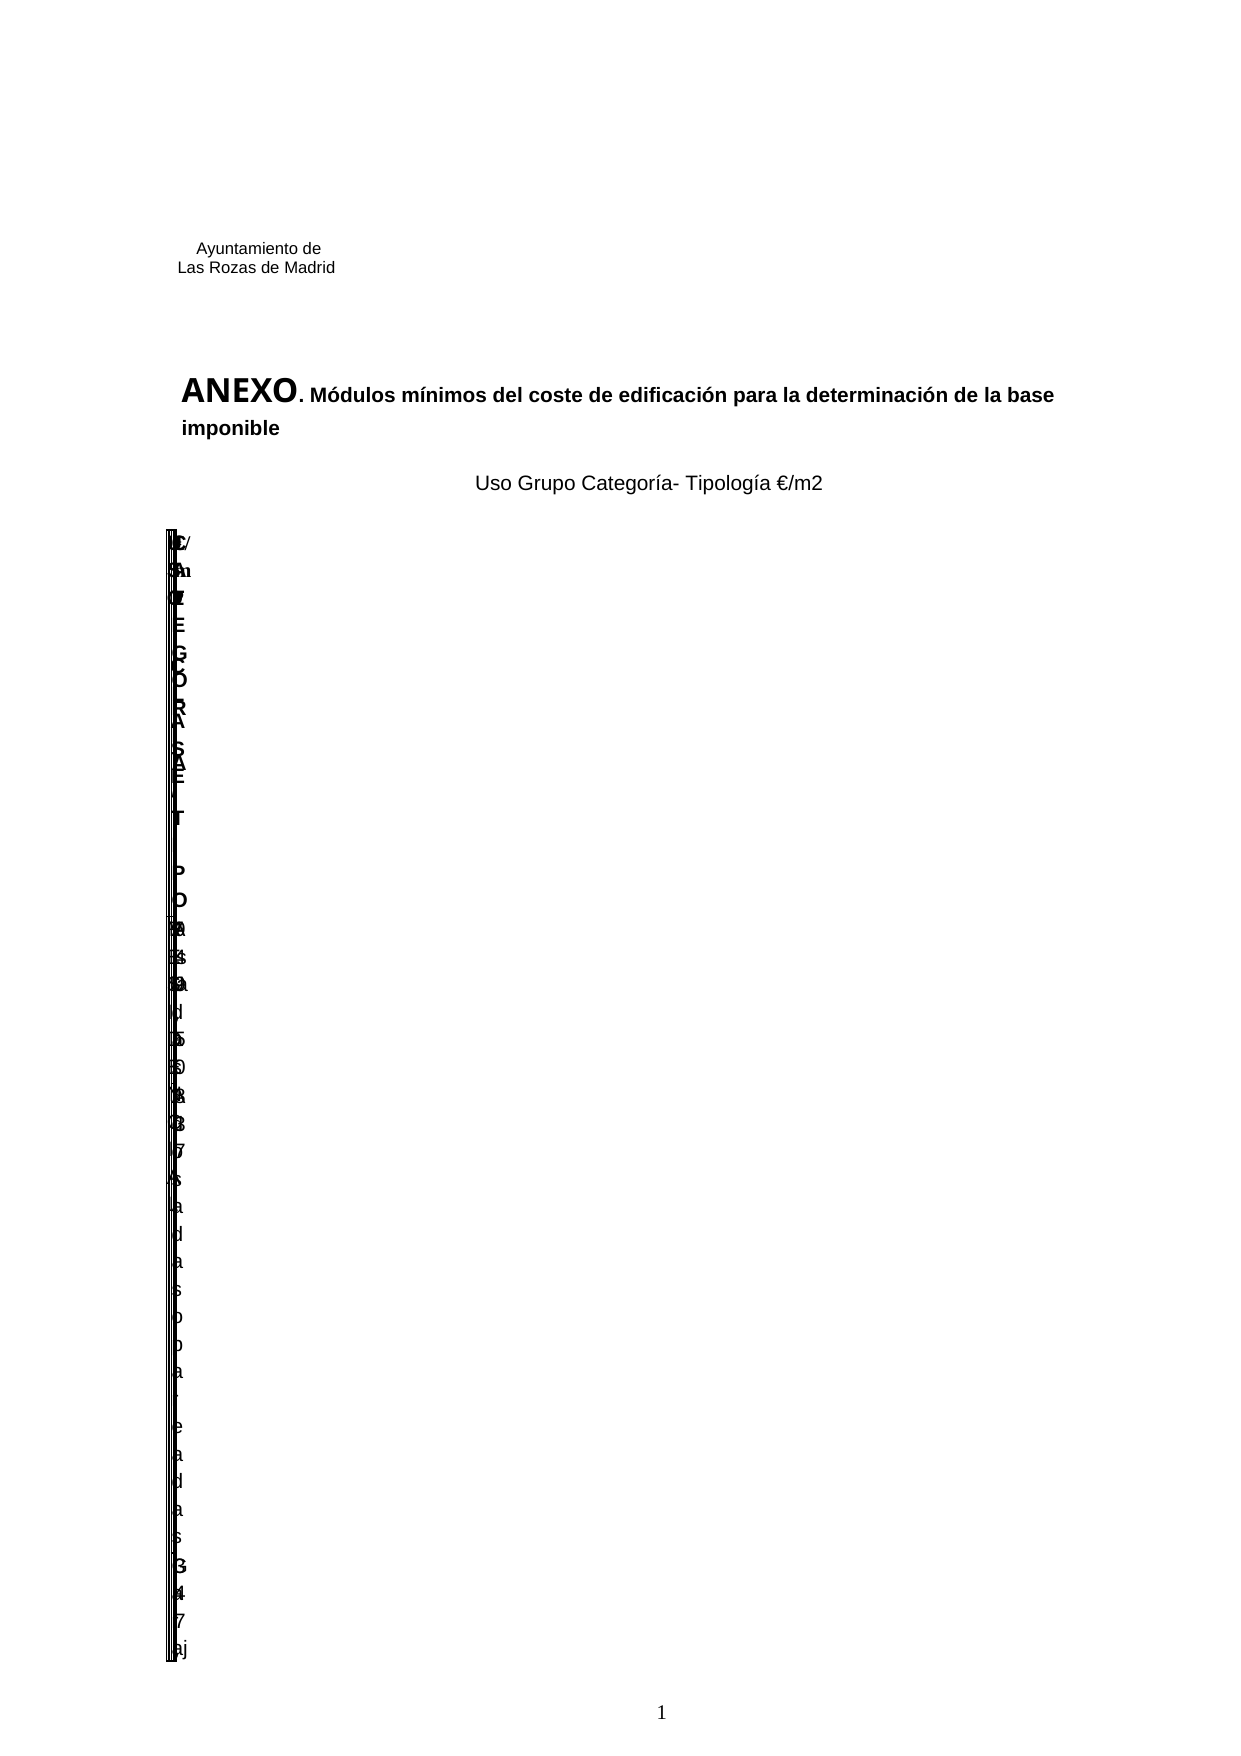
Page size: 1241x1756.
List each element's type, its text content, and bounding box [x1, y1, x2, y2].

text ANEXO. Módulos mínimos del coste de edificación para la determinación de la base imponible [181, 367, 1122, 440]
text Uso Grupo Categoría- Tipología €/m2 [181, 471, 1122, 495]
